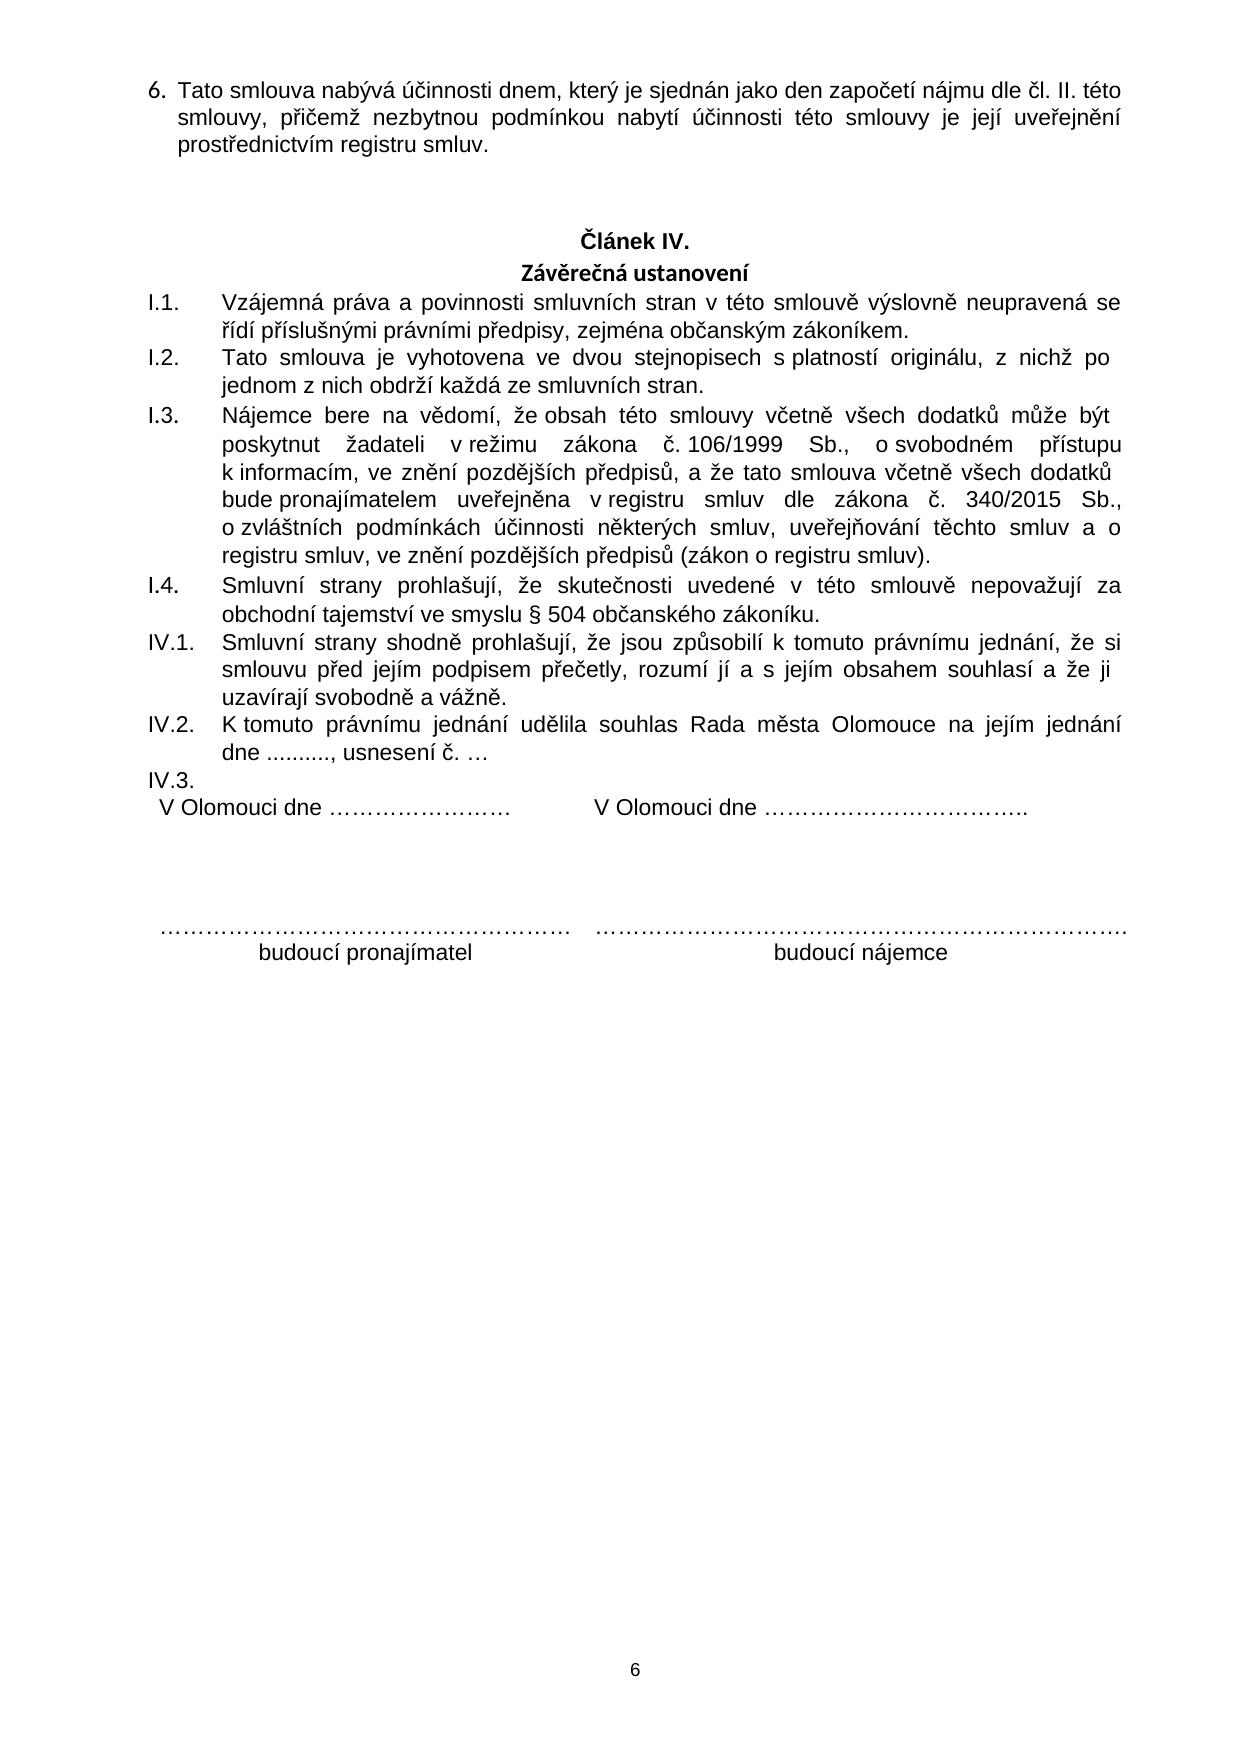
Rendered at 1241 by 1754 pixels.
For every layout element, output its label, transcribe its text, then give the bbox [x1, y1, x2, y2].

list Nájemce bere na vědomí, že obsah této smlouvy včetně všech dodatků může být poskytnut žadateli v režimu zákona č. 106/1999 Sb., o svobodném přístupu k informacím, ve znění pozdějších předpisů, a že tato smlouva včetně všech dodatků bude pronajímatelem uveřejněna v registru smluv dle zákona č. 340/2015 Sb., o zvláštních podmínkách účinnosti některých smluv, uveřejňování těchto smluv a o registru smluv, ve znění pozdějších předpisů (zákon o registru smluv). [148, 399, 1122, 568]
table_cell budoucí nájemce [583, 939, 1139, 966]
table_cell ……………………………………………… [148, 913, 583, 939]
table_header V Olomouci dne …………………… [148, 794, 583, 821]
table_header V Olomouci dne …………………………….. [583, 794, 1139, 821]
table_cell [583, 821, 1139, 913]
list K tomuto právnímu jednání udělila souhlas Rada města Olomouce na jejím jednání dne .........., usnesení č. … [148, 711, 1122, 765]
list Vzájemná práva a povinnosti smluvních stran v této smlouvě výslovně neupravená se řídí příslušnými právními předpisy, zejména občanským zákoníkem. [148, 289, 1122, 343]
table_cell ……………………………………………………………. [583, 913, 1139, 939]
table_cell budoucí pronajímatel [148, 939, 583, 966]
list Tato smlouva nabývá účinnosti dnem, který je sjednán jako den započetí nájmu dle čl. II. této smlouvy, přičemž nezbytnou podmínkou nabytí účinnosti této smlouvy je její uveřejnění prostřednictvím registru smluv. [148, 74, 1122, 157]
list Závěrečná ustanovení [148, 225, 1122, 288]
list Smluvní strany shodně prohlašují, že jsou způsobilí k tomuto právnímu jednání, že si smlouvu před jejím podpisem přečetly, rozumí jí a s jejím obsahem souhlasí a že ji uzavírají svobodně a vážně. [148, 629, 1122, 710]
list Tato smlouva je vyhotovena ve dvou stejnopisech s platností originálu, z nichž po jednom z nich obdrží každá ze smluvních stran. [148, 344, 1122, 398]
list Smluvní strany prohlašují, že skutečnosti uvedené v této smlouvě nepovažují za obchodní tajemství ve smyslu § 504 občanského zákoníku. [148, 569, 1122, 627]
table_cell [148, 821, 583, 913]
